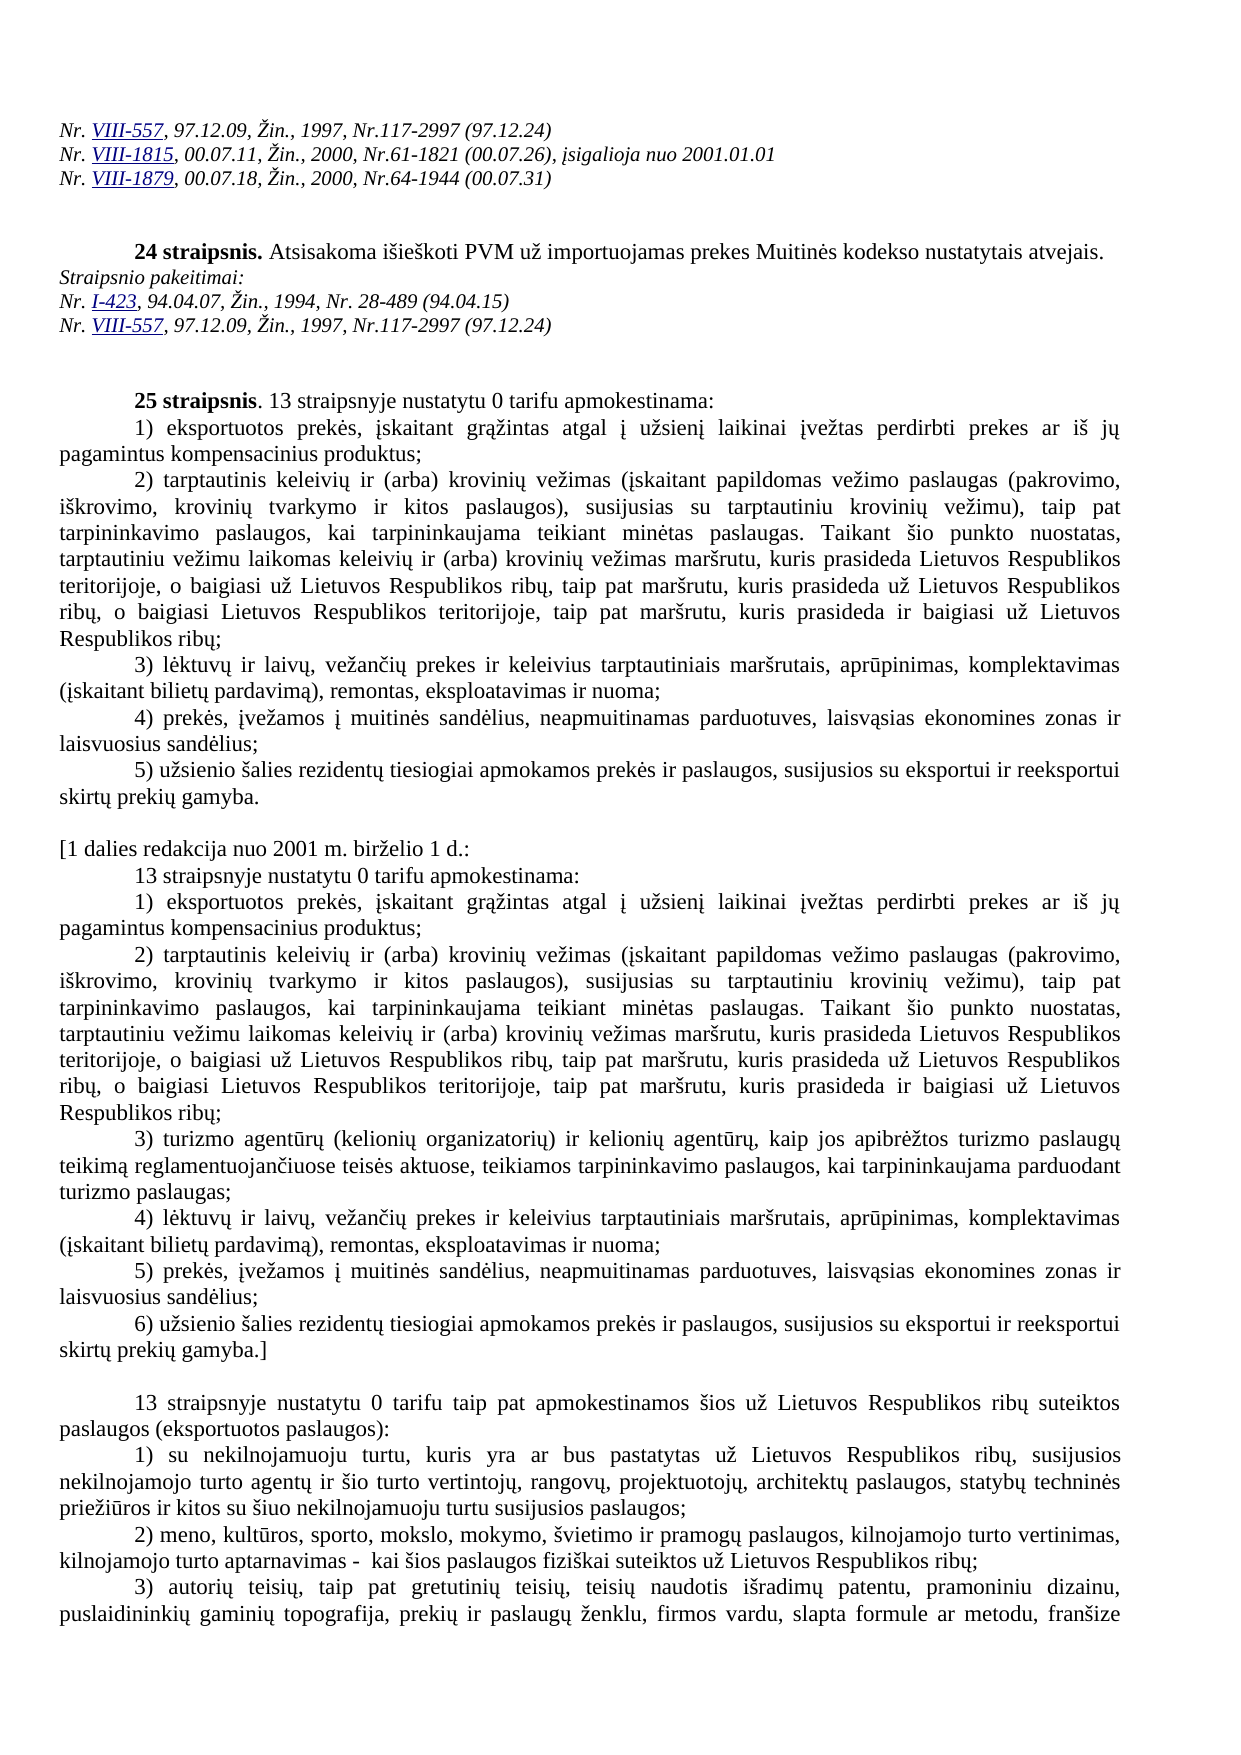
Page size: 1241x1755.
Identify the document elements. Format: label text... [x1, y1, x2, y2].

text 5) užsienio šalies rezidentų tiesiogiai apmokamos prekės ir paslaugos, susijusios su eksportui ir reeksportui skirtų prekių gamyba. [59, 756, 1122, 809]
text 6) užsienio šalies rezidentų tiesiogiai apmokamos prekės ir paslaugos, susijusios su eksportui ir reeksportui skirtų prekių gamyba.] [59, 1310, 1122, 1362]
text 1) eksportuotos prekės, įskaitant grąžintas atgal į užsienį laikinai įvežtas perdirbti prekes ar iš jų pagamintus kompensacinius produktus; [59, 414, 1122, 466]
text 24 straipsnis. Atsisakoma išieškoti PVM už importuojamas prekes Muitinės kodekso nustatytais atvejais. [59, 238, 1122, 265]
text 3) turizmo agentūrų (kelionių organizatorių) ir kelionių agentūrų, kaip jos apibrėžtos turizmo paslaugų teikimą reglamentuojančiuose teisės aktuose, teikiamos tarpininkavimo paslaugos, kai tarpininkaujama parduodant turizmo paslaugas; [59, 1125, 1122, 1204]
text 25 straipsnis. 13 straipsnyje nustatytu 0 tarifu apmokestinama: [59, 387, 1122, 414]
text [1 dalies redakcija nuo 2001 m. birželio 1 d.: [59, 835, 1122, 862]
text 1) eksportuotos prekės, įskaitant grąžintas atgal į užsienį laikinai įvežtas perdirbti prekes ar iš jų pagamintus kompensacinius produktus; [59, 888, 1122, 941]
text Nr. VIII-557, 97.12.09, Žin., 1997, Nr.117-2997 (97.12.24) [59, 118, 1122, 142]
text Nr. I-423, 94.04.07, Žin., 1994, Nr. 28-489 (94.04.15) [59, 289, 1122, 313]
text Nr. VIII-1815, 00.07.11, Žin., 2000, Nr.61-1821 (00.07.26), įsigalioja nuo 2001.01.01 [59, 142, 1122, 166]
text 2) tarptautinis keleivių ir (arba) krovinių vežimas (įskaitant papildomas vežimo paslaugas (pakrovimo, iškrovimo, krovinių tvarkymo ir kitos paslaugos), susijusias su tarptautiniu krovinių vežimu), taip pat tarpininkavimo paslaugos, kai tarpininkaujama teikiant minėtas paslaugas. Taikant šio punkto nuostatas, tarptautiniu vežimu laikomas keleivių ir (arba) krovinių vežimas maršrutu, kuris prasideda Lietuvos Respublikos teritorijoje, o baigiasi už Lietuvos Respublikos ribų, taip pat maršrutu, kuris prasideda už Lietuvos Respublikos ribų, o baigiasi Lietuvos Respublikos teritorijoje, taip pat maršrutu, kuris prasideda ir baigiasi už Lietuvos Respublikos ribų; [59, 941, 1122, 1125]
text 3) autorių teisių, taip pat gretutinių teisių, teisių naudotis išradimų patentu, pramoniniu dizainu, puslaidininkių gaminių topografija, prekių ir paslaugų ženklu, firmos vardu, slapta formule ar metodu, franšize [59, 1573, 1122, 1626]
text Straipsnio pakeitimai: [59, 265, 1122, 289]
text 2) meno, kultūros, sporto, mokslo, mokymo, švietimo ir pramogų paslaugos, kilnojamojo turto vertinimas, kilnojamojo turto aptarnavimas - kai šios paslaugos fiziškai suteiktos už Lietuvos Respublikos ribų; [59, 1521, 1122, 1573]
text 4) lėktuvų ir laivų, vežančių prekes ir keleivius tarptautiniais maršrutais, aprūpinimas, komplektavimas (įskaitant bilietų pardavimą), remontas, eksploatavimas ir nuoma; [59, 1204, 1122, 1257]
text 2) tarptautinis keleivių ir (arba) krovinių vežimas (įskaitant papildomas vežimo paslaugas (pakrovimo, iškrovimo, krovinių tvarkymo ir kitos paslaugos), susijusias su tarptautiniu krovinių vežimu), taip pat tarpininkavimo paslaugos, kai tarpininkaujama teikiant minėtas paslaugas. Taikant šio punkto nuostatas, tarptautiniu vežimu laikomas keleivių ir (arba) krovinių vežimas maršrutu, kuris prasideda Lietuvos Respublikos teritorijoje, o baigiasi už Lietuvos Respublikos ribų, taip pat maršrutu, kuris prasideda už Lietuvos Respublikos ribų, o baigiasi Lietuvos Respublikos teritorijoje, taip pat maršrutu, kuris prasideda ir baigiasi už Lietuvos Respublikos ribų; [59, 466, 1122, 651]
text 3) lėktuvų ir laivų, vežančių prekes ir keleivius tarptautiniais maršrutais, aprūpinimas, komplektavimas (įskaitant bilietų pardavimą), remontas, eksploatavimas ir nuoma; [59, 651, 1122, 704]
text Nr. VIII-557, 97.12.09, Žin., 1997, Nr.117-2997 (97.12.24) [59, 313, 1122, 337]
text 4) prekės, įvežamos į muitinės sandėlius, neapmuitinamas parduotuves, laisvąsias ekonomines zonas ir laisvuosius sandėlius; [59, 704, 1122, 756]
text 13 straipsnyje nustatytu 0 tarifu taip pat apmokestinamos šios už Lietuvos Respublikos ribų suteiktos paslaugos (eksportuotos paslaugos): [59, 1389, 1122, 1442]
text 1) su nekilnojamuoju turtu, kuris yra ar bus pastatytas už Lietuvos Respublikos ribų, susijusios nekilnojamojo turto agentų ir šio turto vertintojų, rangovų, projektuotojų, architektų paslaugos, statybų techninės priežiūros ir kitos su šiuo nekilnojamuoju turtu susijusios paslaugos; [59, 1442, 1122, 1521]
text Nr. VIII-1879, 00.07.18, Žin., 2000, Nr.64-1944 (00.07.31) [59, 166, 1122, 190]
text 13 straipsnyje nustatytu 0 tarifu apmokestinama: [59, 862, 1122, 888]
text 5) prekės, įvežamos į muitinės sandėlius, neapmuitinamas parduotuves, laisvąsias ekonomines zonas ir laisvuosius sandėlius; [59, 1257, 1122, 1310]
